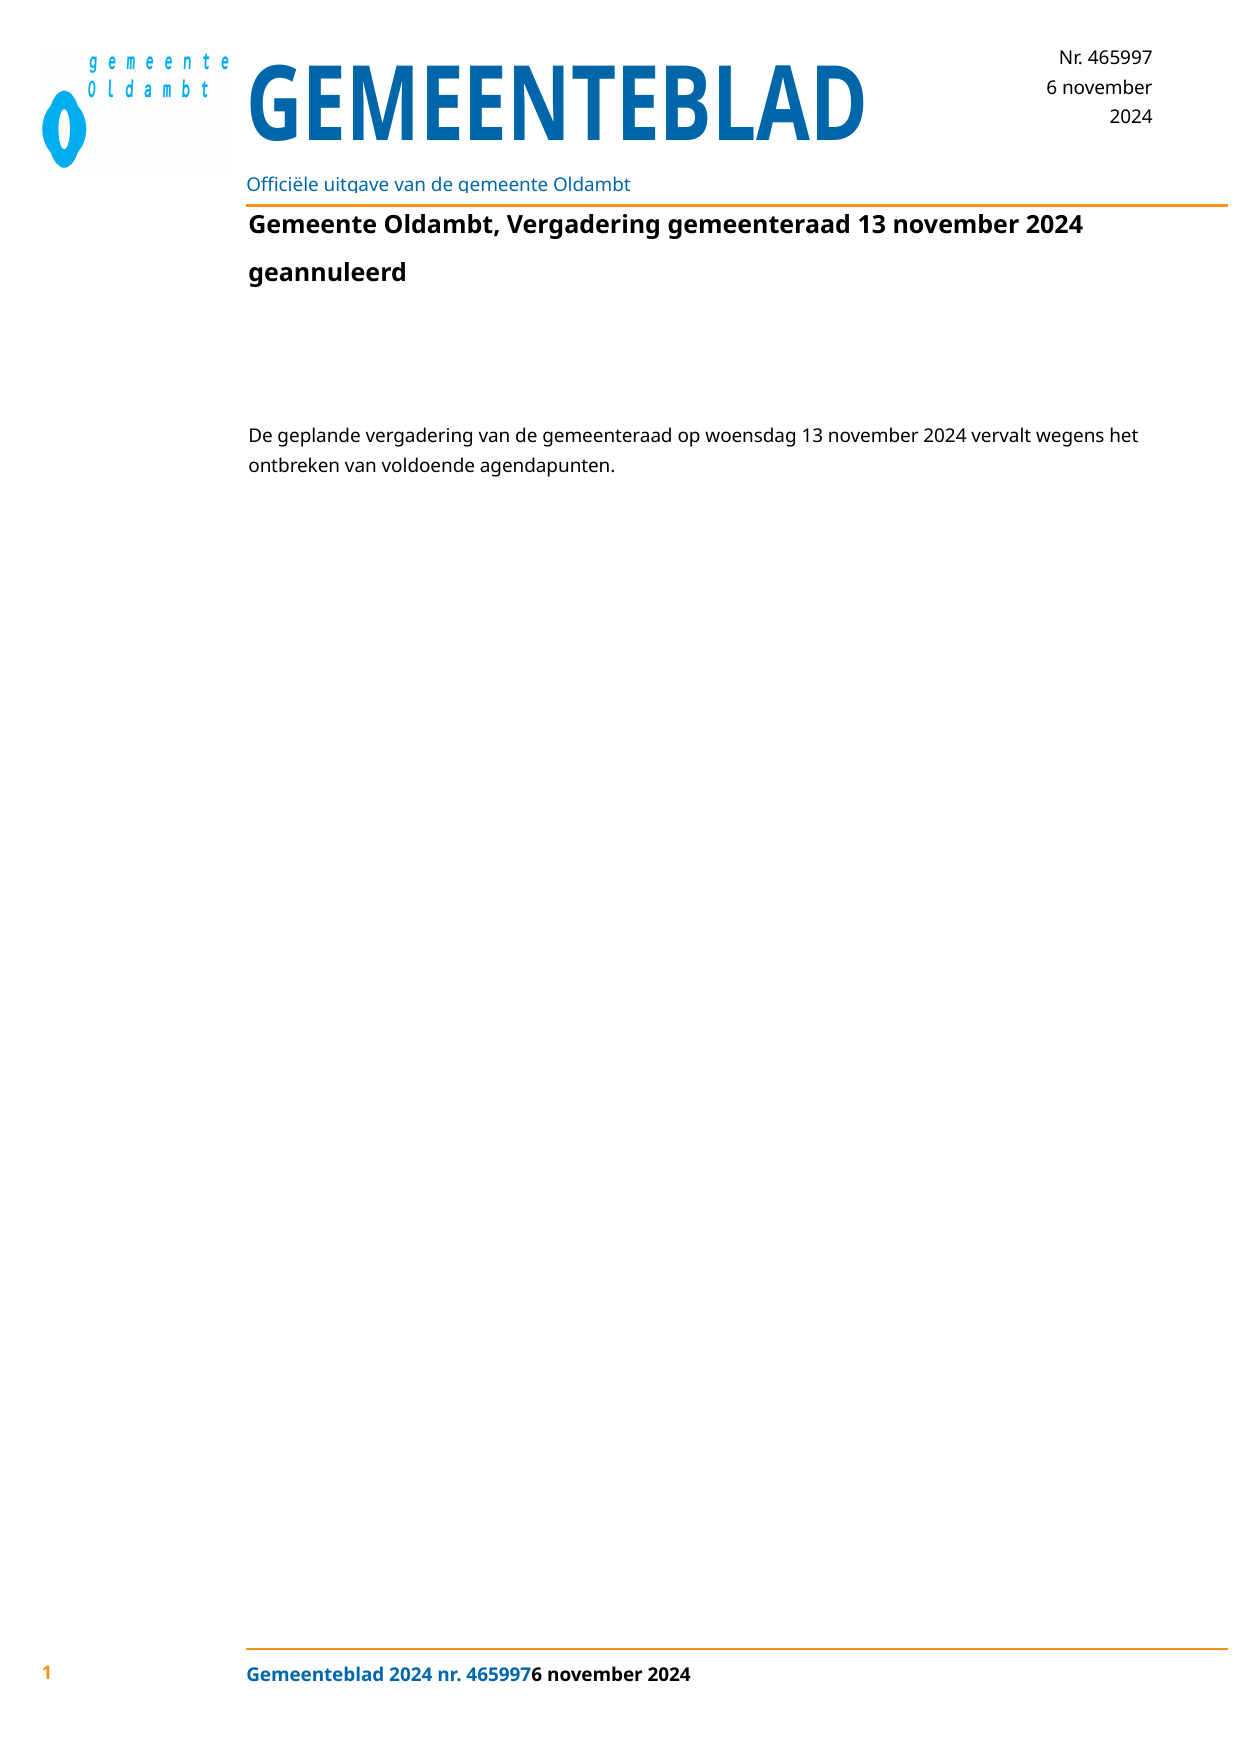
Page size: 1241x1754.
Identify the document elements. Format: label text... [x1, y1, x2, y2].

picture [41, 47, 231, 172]
text Gemeente Oldambt, Vergadering gemeenteraad 13 november 2024 geannuleerd [248, 207, 1152, 288]
text De geplande vergadering van de gemeenteraad op woensdag 13 november 2024 vervalt wegens het ontbreken van voldoende agendapunten. [248, 422, 1152, 478]
